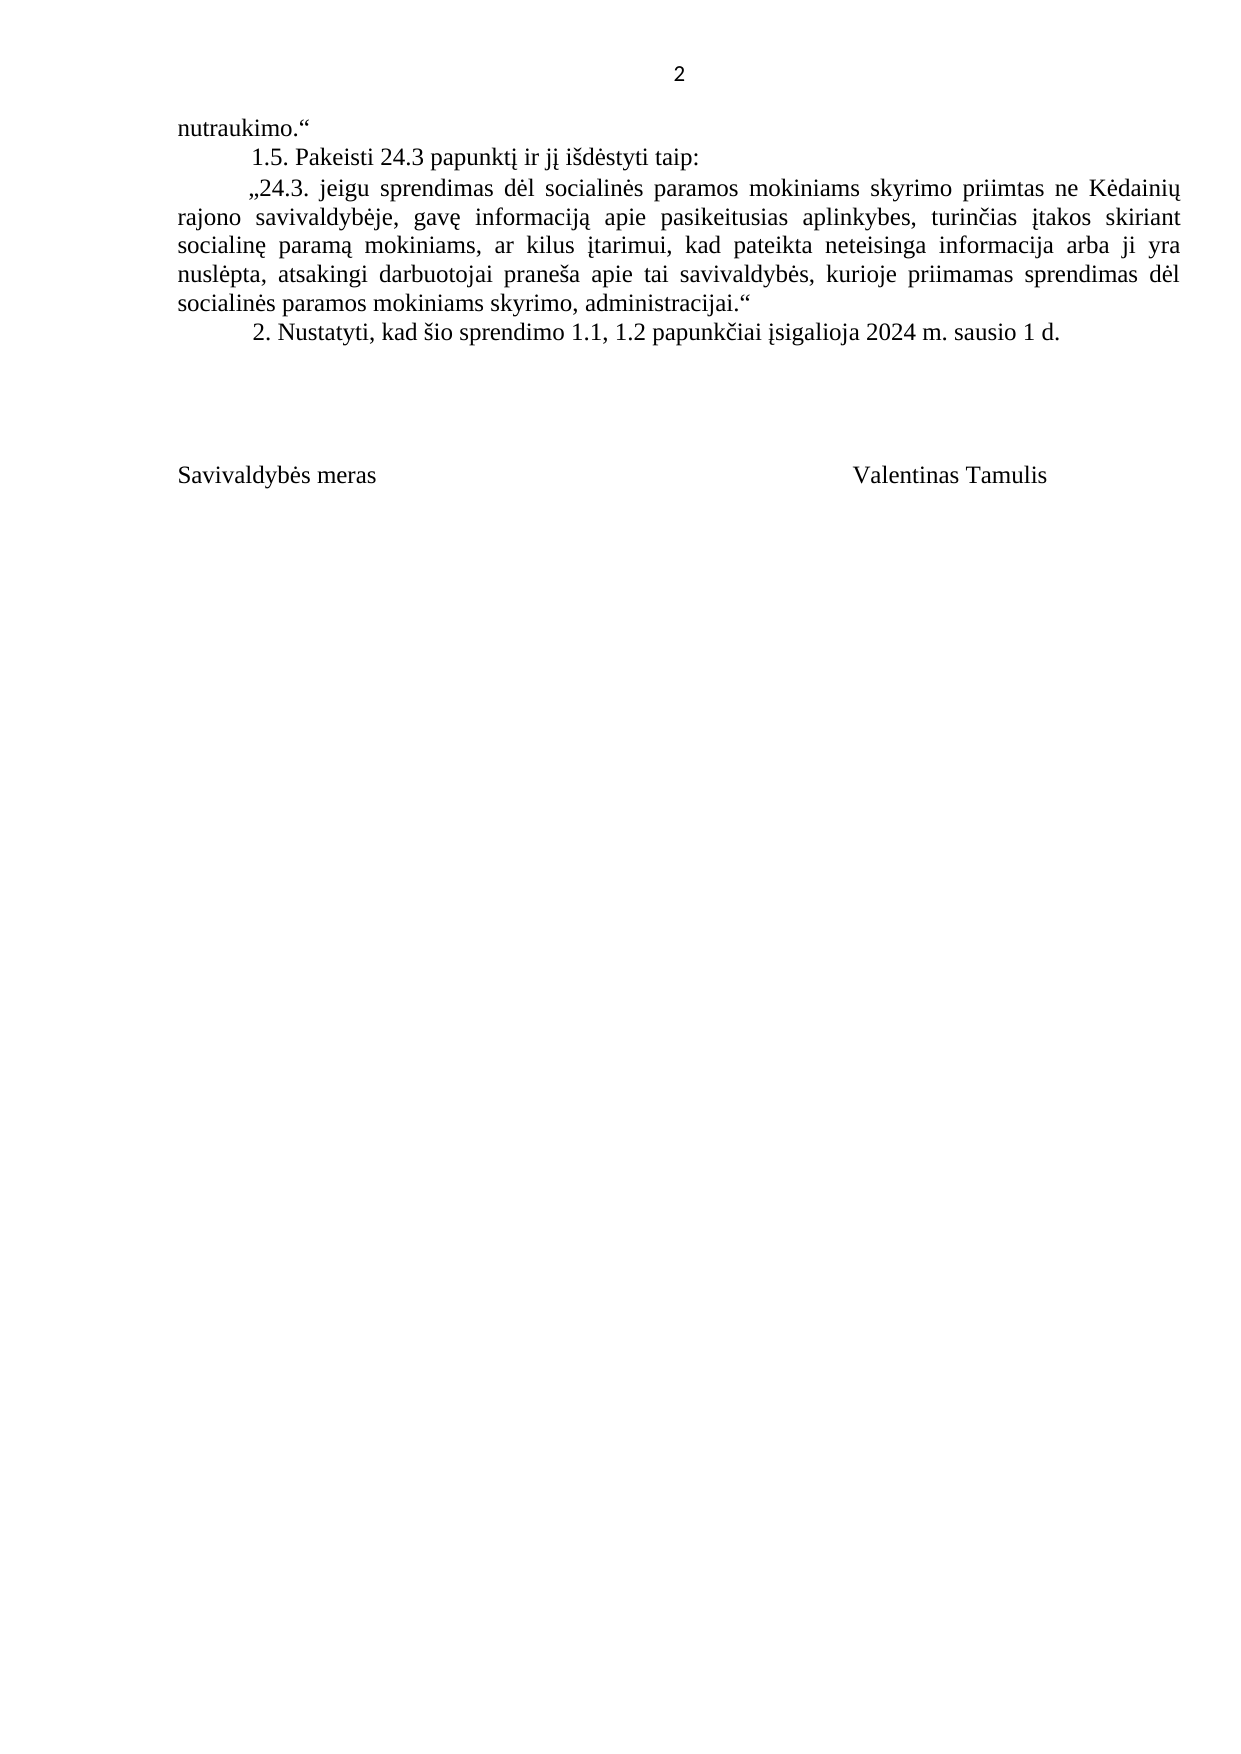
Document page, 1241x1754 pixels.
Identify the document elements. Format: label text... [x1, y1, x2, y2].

text nutraukimo.“ [177, 113, 1181, 142]
text Savivaldybės meras Valentinas Tamulis [177, 460, 1181, 489]
text 2. Nustatyti, kad šio sprendimo 1.1, 1.2 papunkčiai įsigalioja 2024 m. sausio 1 d. [177, 317, 1181, 345]
text 1.5. Pakeisti 24.3 papunktį ir jį išdėstyti taip: [177, 142, 1181, 171]
text „24.3. jeigu sprendimas dėl socialinės paramos mokiniams skyrimo priimtas ne Kėdainių rajono savivaldybėje, gavę informaciją apie pasikeitusias aplinkybes, turinčias įtakos skiriant socialinę paramą mokiniams, ar kilus įtarimui, kad pateikta neteisinga informacija arba ji yra nuslėpta, atsakingi darbuotojai praneša apie tai savivaldybės, kurioje priimamas sprendimas dėl socialinės paramos mokiniams skyrimo, administracijai.“ [177, 173, 1181, 317]
